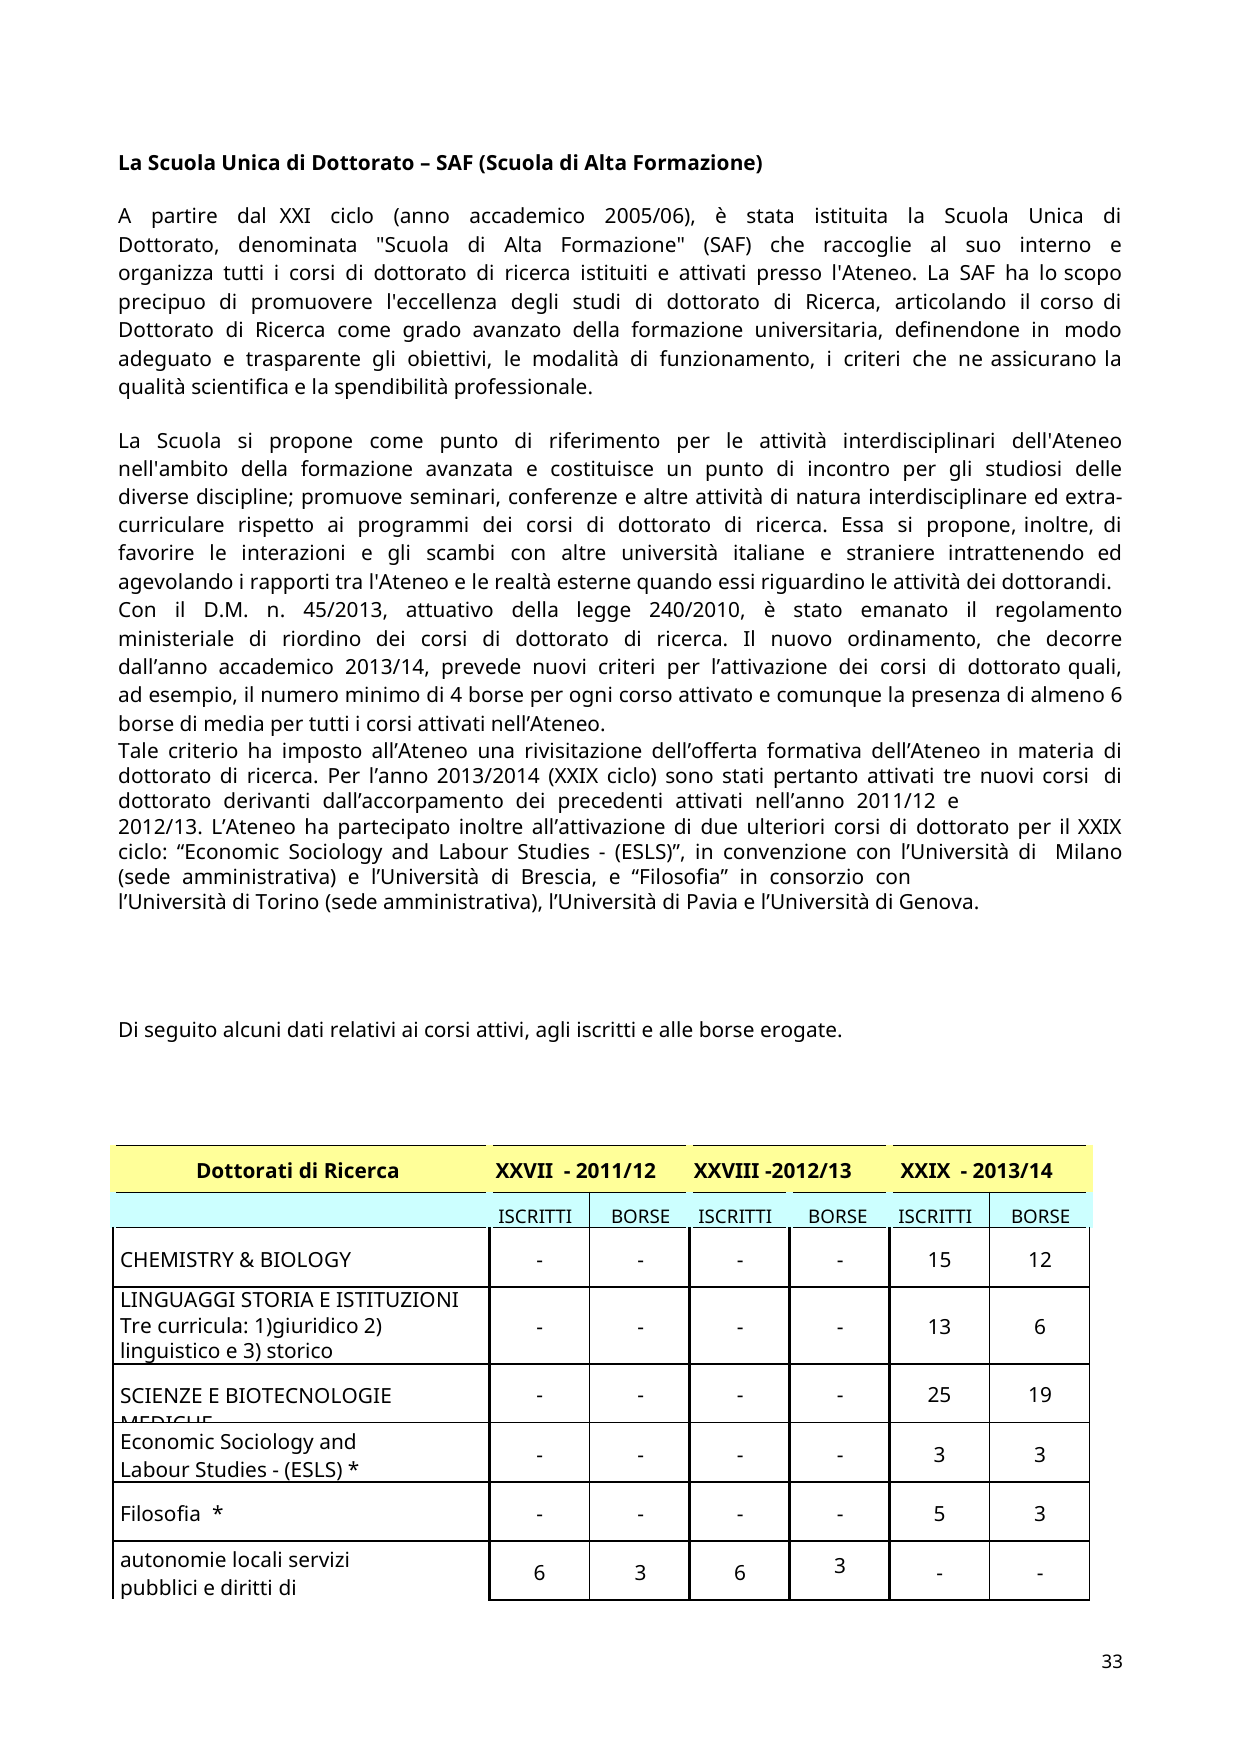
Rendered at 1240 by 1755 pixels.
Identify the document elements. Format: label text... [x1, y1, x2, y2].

table_header XXVII - 2011/12 [493, 1146, 686, 1192]
table_cell 6 [491, 1542, 589, 1599]
text l’Università di Torino (sede amministrativa), l’Università di Pavia e l’Università di Genova. [118, 890, 1057, 914]
table_cell autonomie locali servizi pubblici e diritti di cittadinanza [114, 1542, 488, 1599]
table_cell 15 [891, 1228, 989, 1286]
table_cell - [990, 1542, 1089, 1599]
table_cell 12 [990, 1228, 1089, 1286]
table_cell - [491, 1365, 589, 1422]
table_cell 3 [791, 1542, 888, 1599]
table_header XXIX - 2013/14 [893, 1146, 1086, 1192]
table_cell 3 [990, 1423, 1089, 1481]
table_cell - [691, 1423, 788, 1481]
table_cell Economic Sociology and Labour Studies - (ESLS) * [114, 1423, 488, 1481]
table_cell BORSE [793, 1193, 886, 1227]
table_cell - [691, 1228, 788, 1286]
text A partire dal XXI ciclo (anno accademico 2005/06), è stata istituita la Scuola Unica di Dottorato, denominata "Scuola di Alta Formazione" (SAF) che raccoglie al suo interno e organizza tutti i corsi di dottorato di ricerca istituiti e attivati presso l'Ateneo. La SAF ha lo scopo precipuo di promuovere l'eccellenza degli studi di dottorato di Ricerca, articolando il corso di Dottorato di Ricerca come grado avanzato della formazione universitaria, definendone in modo adeguato e trasparente gli obiettivi, le modalità di funzionamento, i criteri che ne assicurano la qualità scientifica e la spendibilità professionale. [118, 201, 1122, 401]
table_cell BORSE [990, 1193, 1086, 1227]
table_header Dottorati di Ricerca [116, 1146, 486, 1192]
table_cell CHEMISTRY & BIOLOGY [114, 1228, 488, 1286]
table_cell - [491, 1423, 589, 1481]
table_cell BORSE [590, 1193, 686, 1227]
table_cell 19 [990, 1365, 1089, 1422]
table_cell [116, 1193, 486, 1227]
table_cell 3 [590, 1542, 688, 1599]
text Con il D.M. n. 45/2013, attuativo della legge 240/2010, è stato emanato il regolamento ministeriale di riordino dei corsi di dottorato di ricerca. Il nuovo ordinamento, che decorre dall’anno accademico 2013/14, prevede nuovi criteri per l’attivazione dei corsi di dottorato quali, ad esempio, il numero minimo di 4 borse per ogni corso attivato e comunque la presenza di almeno 6 borse di media per tutti i corsi attivati nell’Ateneo. [118, 595, 1122, 737]
table_cell - [691, 1288, 788, 1363]
table_cell ISCRITTI [893, 1193, 989, 1227]
table_cell - [491, 1483, 589, 1540]
table_cell - [590, 1365, 688, 1422]
table_cell LINGUAGGI STORIA E ISTITUZIONI Tre curricula: 1)giuridico 2) linguistico e 3) storico [114, 1288, 488, 1363]
table_cell 3 [990, 1483, 1089, 1540]
text La Scuola si propone come punto di riferimento per le attività interdisciplinari dell'Ateneo nell'ambito della formazione avanzata e costituisce un punto di incontro per gli studiosi delle diverse discipline; promuove seminari, conferenze e altre attività di natura interdisciplinare ed extra-curriculare rispetto ai programmi dei corsi di dottorato di ricerca. Essa si propone, inoltre, di favorire le interazioni e gli scambi con altre università italiane e straniere intrattenendo ed agevolando i rapporti tra l'Ateneo e le realtà esterne quando essi riguardino le attività dei dottorandi. [118, 426, 1122, 595]
table_cell - [590, 1423, 688, 1481]
table_cell ISCRITTI [493, 1193, 589, 1227]
table_cell 6 [990, 1288, 1089, 1363]
table_cell - [791, 1423, 888, 1481]
table_cell - [791, 1288, 888, 1363]
table_cell - [691, 1483, 788, 1540]
subtitle La Scuola Unica di Dottorato – SAF (Scuola di Alta Formazione) [118, 148, 858, 176]
text Tale criterio ha imposto all’Ateneo una rivisitazione dell’offerta formativa dell’Ateneo in materia di dottorato di ricerca. Per l’anno 2013/2014 (XXIX ciclo) sono stati pertanto attivati tre nuovi corsi di dottorato derivanti dall’accorpamento dei precedenti attivati nell’anno 2011/12 e [118, 738, 1122, 814]
table_cell 25 [891, 1365, 989, 1422]
table_header XXVIII -2012/13 [693, 1146, 886, 1192]
table_cell - [891, 1542, 989, 1599]
table_cell SCIENZE E BIOTECNOLOGIE MEDICHE [114, 1365, 488, 1422]
table_cell 6 [691, 1542, 788, 1599]
table_cell ISCRITTI [693, 1193, 786, 1227]
table_cell - [491, 1288, 589, 1363]
table_cell - [791, 1483, 888, 1540]
table_cell Filosofia * [114, 1483, 488, 1540]
text Di seguito alcuni dati relativi ai corsi attivi, agli iscritti e alle borse erogate. [118, 1016, 906, 1044]
text 2012/13. L’Ateneo ha partecipato inoltre all’attivazione di due ulteriori corsi di dottorato per il XXIX ciclo: “Economic Sociology and Labour Studies - (ESLS)”, in convenzione con l’Università di Milano (sede amministrativa) e l’Università di Brescia, e “Filosofia” in consorzio con [118, 814, 1122, 890]
table_cell - [791, 1228, 888, 1286]
table_cell - [491, 1228, 589, 1286]
table_cell 13 [891, 1288, 989, 1363]
table_cell 3 [891, 1423, 989, 1481]
table_cell - [590, 1228, 688, 1286]
table_cell - [590, 1483, 688, 1540]
table_cell 5 [891, 1483, 989, 1540]
table_cell - [590, 1288, 688, 1363]
table_cell - [691, 1365, 788, 1422]
table_cell - [791, 1365, 888, 1422]
